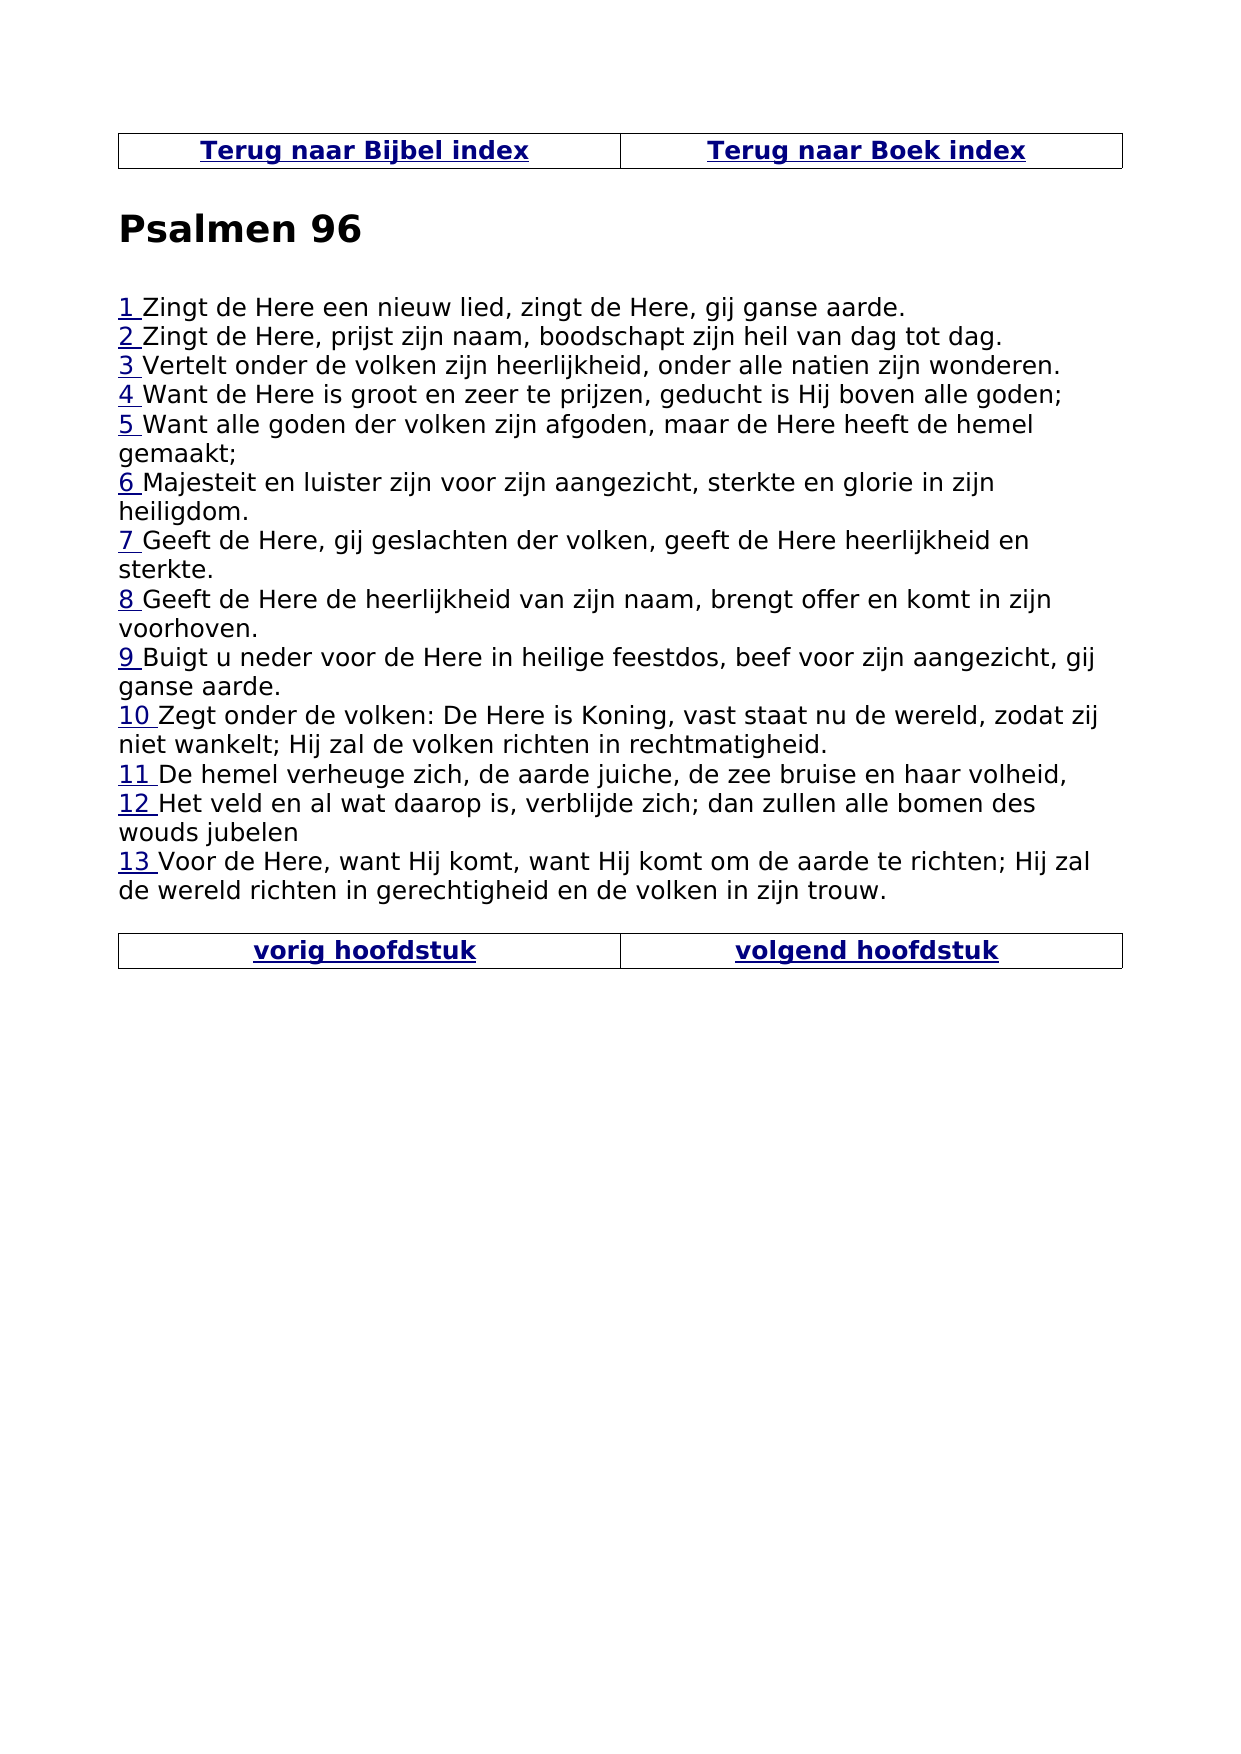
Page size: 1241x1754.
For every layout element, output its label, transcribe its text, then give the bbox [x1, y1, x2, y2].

table_header Terug naar Bijbel index [119, 134, 620, 168]
table_header volgend hoofdstuk [621, 934, 1122, 968]
table_header vorig hoofdstuk [119, 934, 620, 968]
table_header Terug naar Boek index [621, 134, 1122, 168]
text 1 Zingt de Here een nieuw lied, zingt de Here, gij ganse aarde. 2 Zingt de Here, prijst zijn naam, boodschapt zijn heil van dag tot dag. 3 Vertelt onder de volken zijn heerlijkheid, onder alle natien zijn wonderen. 4 Want de Here is groot en zeer te prijzen, geducht is Hij boven alle goden; 5 Want alle goden der volken zijn afgoden, maar de Here heeft de hemel gemaakt; 6 Majesteit en luister zijn voor zijn aangezicht, sterkte en glorie in zijn heiligdom. 7 Geeft de Here, gij geslachten der volken, geeft de Here heerlijkheid en sterkte. 8 Geeft de Here de heerlijkheid van zijn naam, brengt offer en komt in zijn voorhoven. 9 Buigt u neder voor de Here in heilige feestdos, beef voor zijn aangezicht, gij ganse aarde. 10 Zegt onder de volken: De Here is Koning, vast staat nu de wereld, zodat zij niet wankelt; Hij zal de volken richten in rechtmatigheid. 11 De hemel verheuge zich, de aarde juiche, de zee bruise en haar volheid, 12 Het veld en al wat daarop is, verblijde zich; dan zullen alle bomen des wouds jubelen 13 Voor de Here, want Hij komt, want Hij komt om de aarde te richten; Hij zal de wereld richten in gerechtigheid en de volken in zijn trouw. [118, 264, 1122, 906]
subtitle Psalmen 96 [118, 208, 1122, 252]
